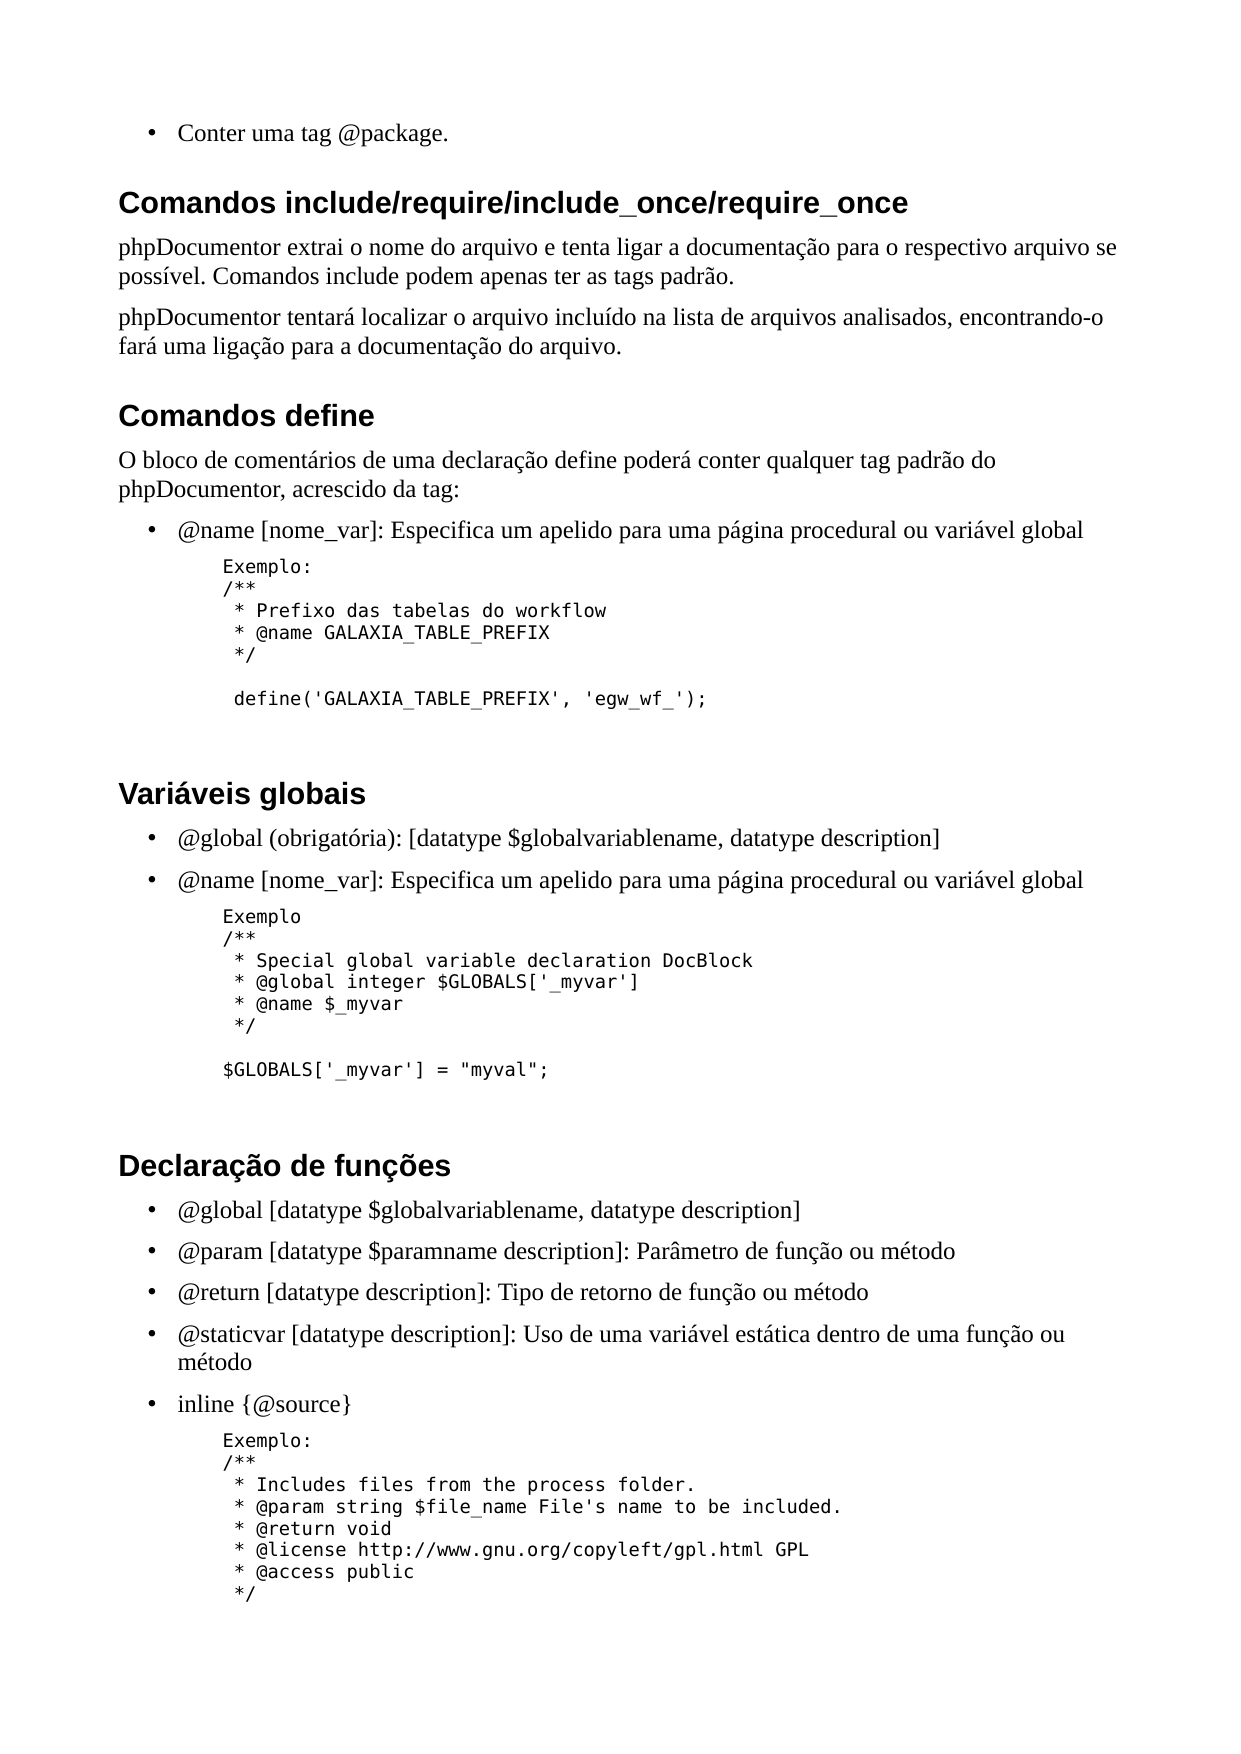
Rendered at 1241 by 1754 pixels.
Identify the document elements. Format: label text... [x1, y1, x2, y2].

text Exemplo /** * Special global variable declaration DocBlock * @global integer $GLOBALS['_myvar'] * @name $_myvar */ $GLOBALS['_myvar'] = "myval"; [177, 906, 1063, 1081]
list @param [datatype $paramname description]: Parâmetro de função ou método [148, 1236, 1122, 1265]
subtitle Comandos include/require/include_once/require_once [118, 184, 1122, 220]
text Exemplo: /** * Includes files from the process folder. * @param string $file_name File's name to be included. * @return void * @license http://www.gnu.org/copyleft/gpl.html GPL * @access public */ [177, 1430, 1063, 1627]
text phpDocumentor tentará localizar o arquivo incluído na lista de arquivos analisados, encontrando-o fará uma ligação para a documentação do arquivo. [118, 302, 1122, 360]
text phpDocumentor extrai o nome do arquivo e tenta ligar a documentação para o respectivo arquivo se possível. Comandos include podem apenas ter as tags padrão. [118, 232, 1122, 290]
list @name [nome_var]: Especifica um apelido para uma página procedural ou variável global [148, 515, 1122, 544]
list @return [datatype description]: Tipo de retorno de função ou método [148, 1277, 1122, 1306]
text Exemplo: /** * Prefixo das tabelas do workflow * @name GALAXIA_TABLE_PREFIX */ define('GALAXIA_TABLE_PREFIX', 'egw_wf_'); [177, 556, 1063, 709]
list @global [datatype $globalvariablename, datatype description] [148, 1195, 1122, 1224]
subtitle Variáveis globais [118, 776, 1122, 811]
list @name [nome_var]: Especifica um apelido para uma página procedural ou variável global [148, 865, 1122, 893]
list Conter uma tag @package. [148, 118, 1122, 147]
list @global (obrigatória): [datatype $globalvariablename, datatype description] [148, 823, 1122, 852]
text O bloco de comentários de uma declaração define poderá conter qualquer tag padrão do phpDocumentor, acrescido da tag: [118, 445, 1122, 502]
subtitle Declaração de funções [118, 1147, 1122, 1182]
list inline {@source} [148, 1389, 1122, 1417]
list @staticvar [datatype description]: Uso de uma variável estática dentro de uma função ou método [148, 1319, 1122, 1376]
subtitle Comandos define [118, 397, 1122, 432]
